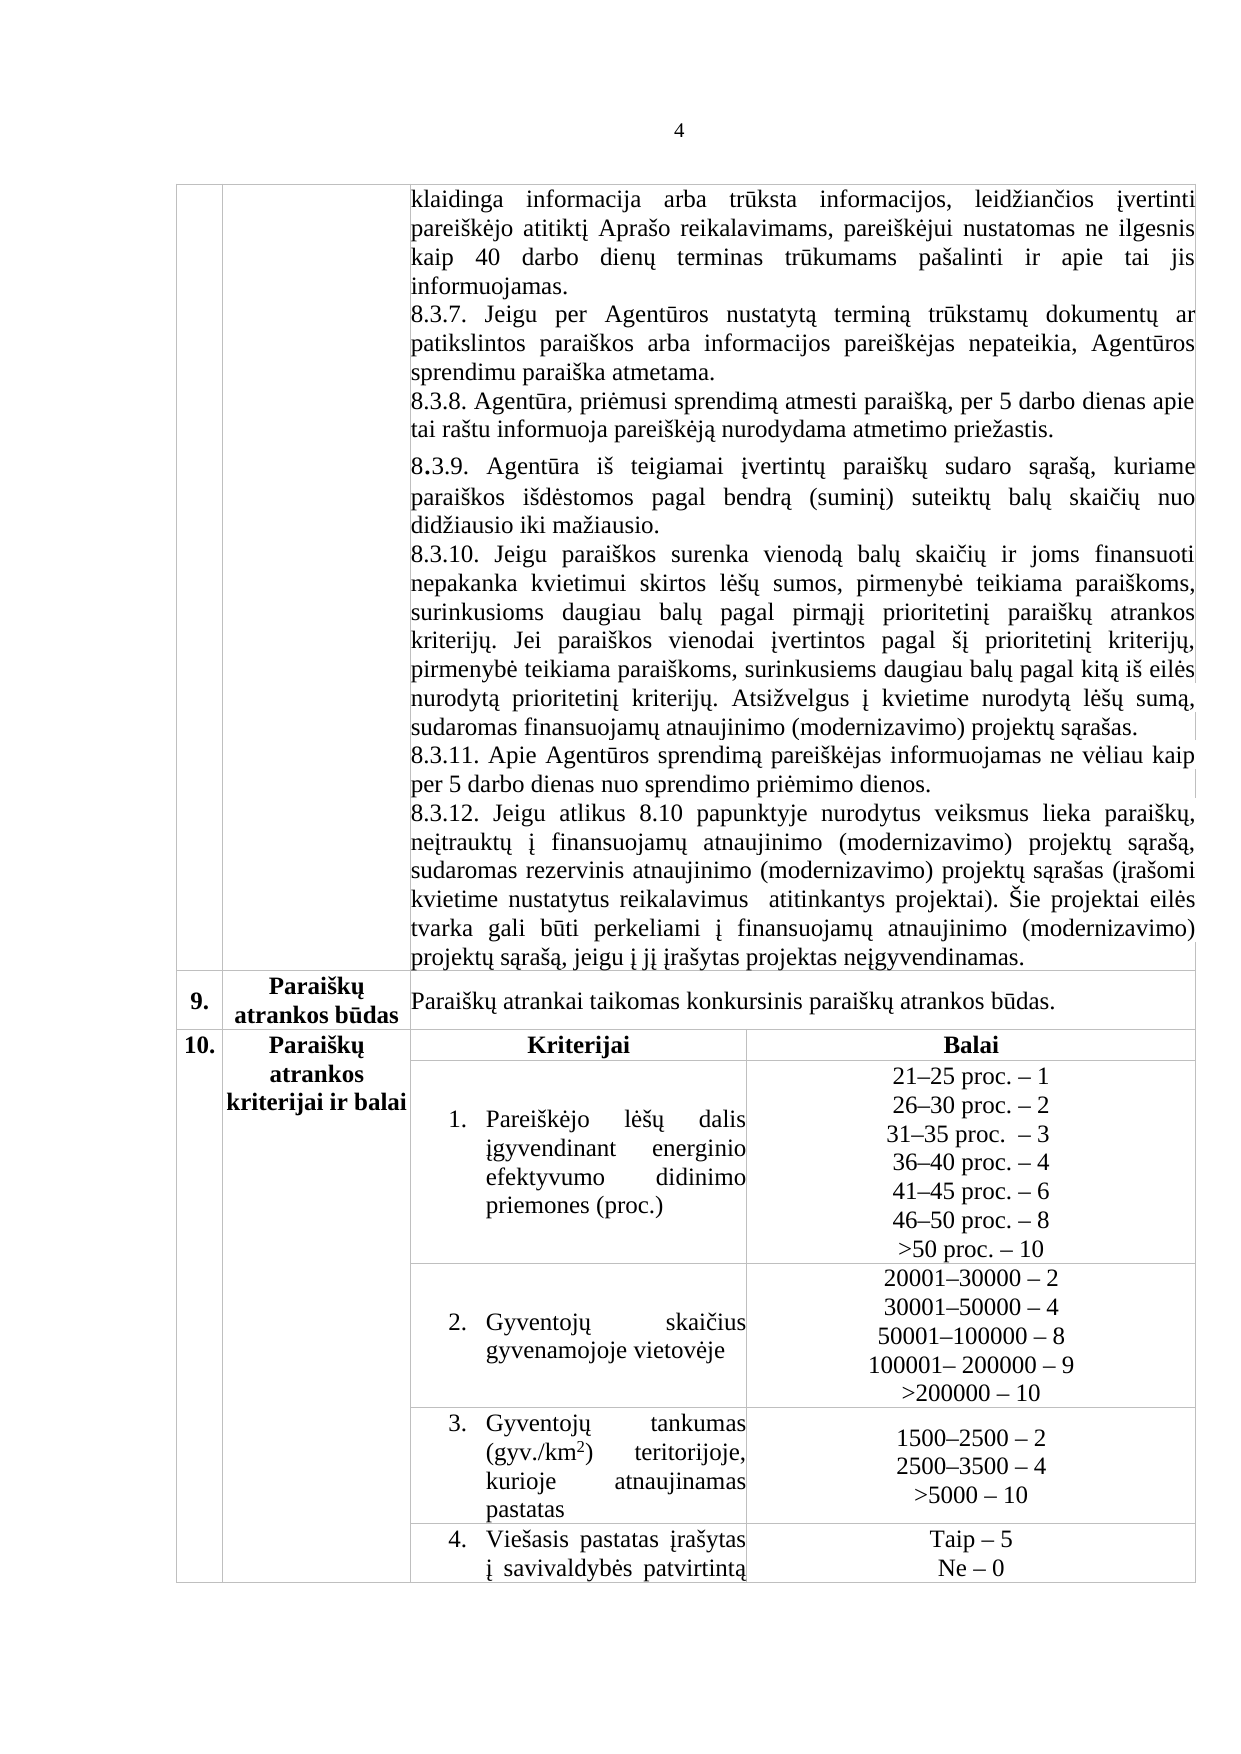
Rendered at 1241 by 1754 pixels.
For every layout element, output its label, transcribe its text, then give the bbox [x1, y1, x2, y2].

table_cell 20001–30000 – 2 30001–50000 – 4 50001–100000 – 8 100001– 200000 – 9 >200000 – 10 [747, 1264, 1195, 1407]
table_cell 4. Viešasis pastatas įrašytas į savivaldybės patvirtintą [411, 1524, 746, 1582]
table_cell Taip – 5 Ne – 0 [747, 1524, 1195, 1582]
table_cell [223, 185, 410, 970]
table_cell 2. Gyventojų skaičius gyvenamojoje vietovėje [411, 1264, 746, 1407]
table_cell Balai [747, 1030, 1195, 1060]
table_cell 9. [177, 971, 222, 1029]
table_cell Paraiškų atrankai taikomas konkursinis paraiškų atrankos būdas. [411, 971, 1195, 1029]
table_cell Kriterijai [411, 1030, 746, 1060]
table_cell 21–25 proc. – 1 26–30 proc. – 2 31–35 proc. – 3 36–40 proc. – 4 41–45 proc. – 6 46–50 proc. – 8 >50 proc. – 10 [747, 1061, 1195, 1262]
table_cell 3. Gyventojų tankumas (gyv./km2) teritorijoje, kurioje atnaujinamas pastatas [411, 1408, 746, 1523]
table_cell Paraiškų atrankos būdas [223, 971, 410, 1029]
table_cell Paraiškų atrankos kriterijai ir balai [223, 1030, 410, 1582]
table_cell 1. Pareiškėjo lėšų dalis įgyvendinant energinio efektyvumo didinimo priemones (proc.) [411, 1061, 746, 1262]
table_cell 10. [177, 1030, 222, 1582]
table_cell [177, 185, 222, 970]
table_cell klaidinga informacija arba trūksta informacijos, leidžiančios įvertinti pareiškėjo atitiktį Aprašo reikalavimams, pareiškėjui nustatomas ne ilgesnis kaip 40 darbo dienų terminas trūkumams pašalinti ir apie tai jis informuojamas. 8.3.7. Jeigu per Agentūros nustatytą terminą trūkstamų dokumentų ar patikslintos paraiškos arba informacijos pareiškėjas nepateikia, Agentūros sprendimu paraiška atmetama. 8.3.8. Agentūra, priėmusi sprendimą atmesti paraišką, per 5 darbo dienas apie tai raštu informuoja pareiškėją nurodydama atmetimo priežastis. 8.3.9. Agentūra iš teigiamai įvertintų paraiškų sudaro sąrašą, kuriame paraiškos išdėstomos pagal bendrą (suminį) suteiktų balų skaičių nuo didžiausio iki mažiausio. 8.3.10. Jeigu paraiškos surenka vienodą balų skaičių ir joms finansuoti nepakanka kvietimui skirtos lėšų sumos, pirmenybė teikiama paraiškoms, surinkusioms daugiau balų pagal pirmąjį prioritetinį paraiškų atrankos kriterijų. Jei paraiškos vienodai įvertintos pagal šį prioritetinį kriterijų, pirmenybė teikiama paraiškoms, surinkusiems daugiau balų pagal kitą iš eilės nurodytą prioritetinį kriterijų. Atsižvelgus į kvietime nurodytą lėšų sumą, sudaromas finansuojamų atnaujinimo (modernizavimo) projektų sąrašas. 8.3.11. Apie Agentūros sprendimą pareiškėjas informuojamas ne vėliau kaip per 5 darbo dienas nuo sprendimo priėmimo dienos. 8.3.12. Jeigu atlikus 8.10 papunktyje nurodytus veiksmus lieka paraiškų, neįtrauktų į finansuojamų atnaujinimo (modernizavimo) projektų sąrašą, sudaromas rezervinis atnaujinimo (modernizavimo) projektų sąrašas (įrašomi kvietime nustatytus reikalavimus atitinkantys projektai). Šie projektai eilės tvarka gali būti perkeliami į finansuojamų atnaujinimo (modernizavimo) projektų sąrašą, jeigu į jį įrašytas projektas neįgyvendinamas. [411, 185, 1195, 970]
table_cell 1500–2500 – 2 2500–3500 – 4 >5000 – 10 [747, 1408, 1195, 1523]
